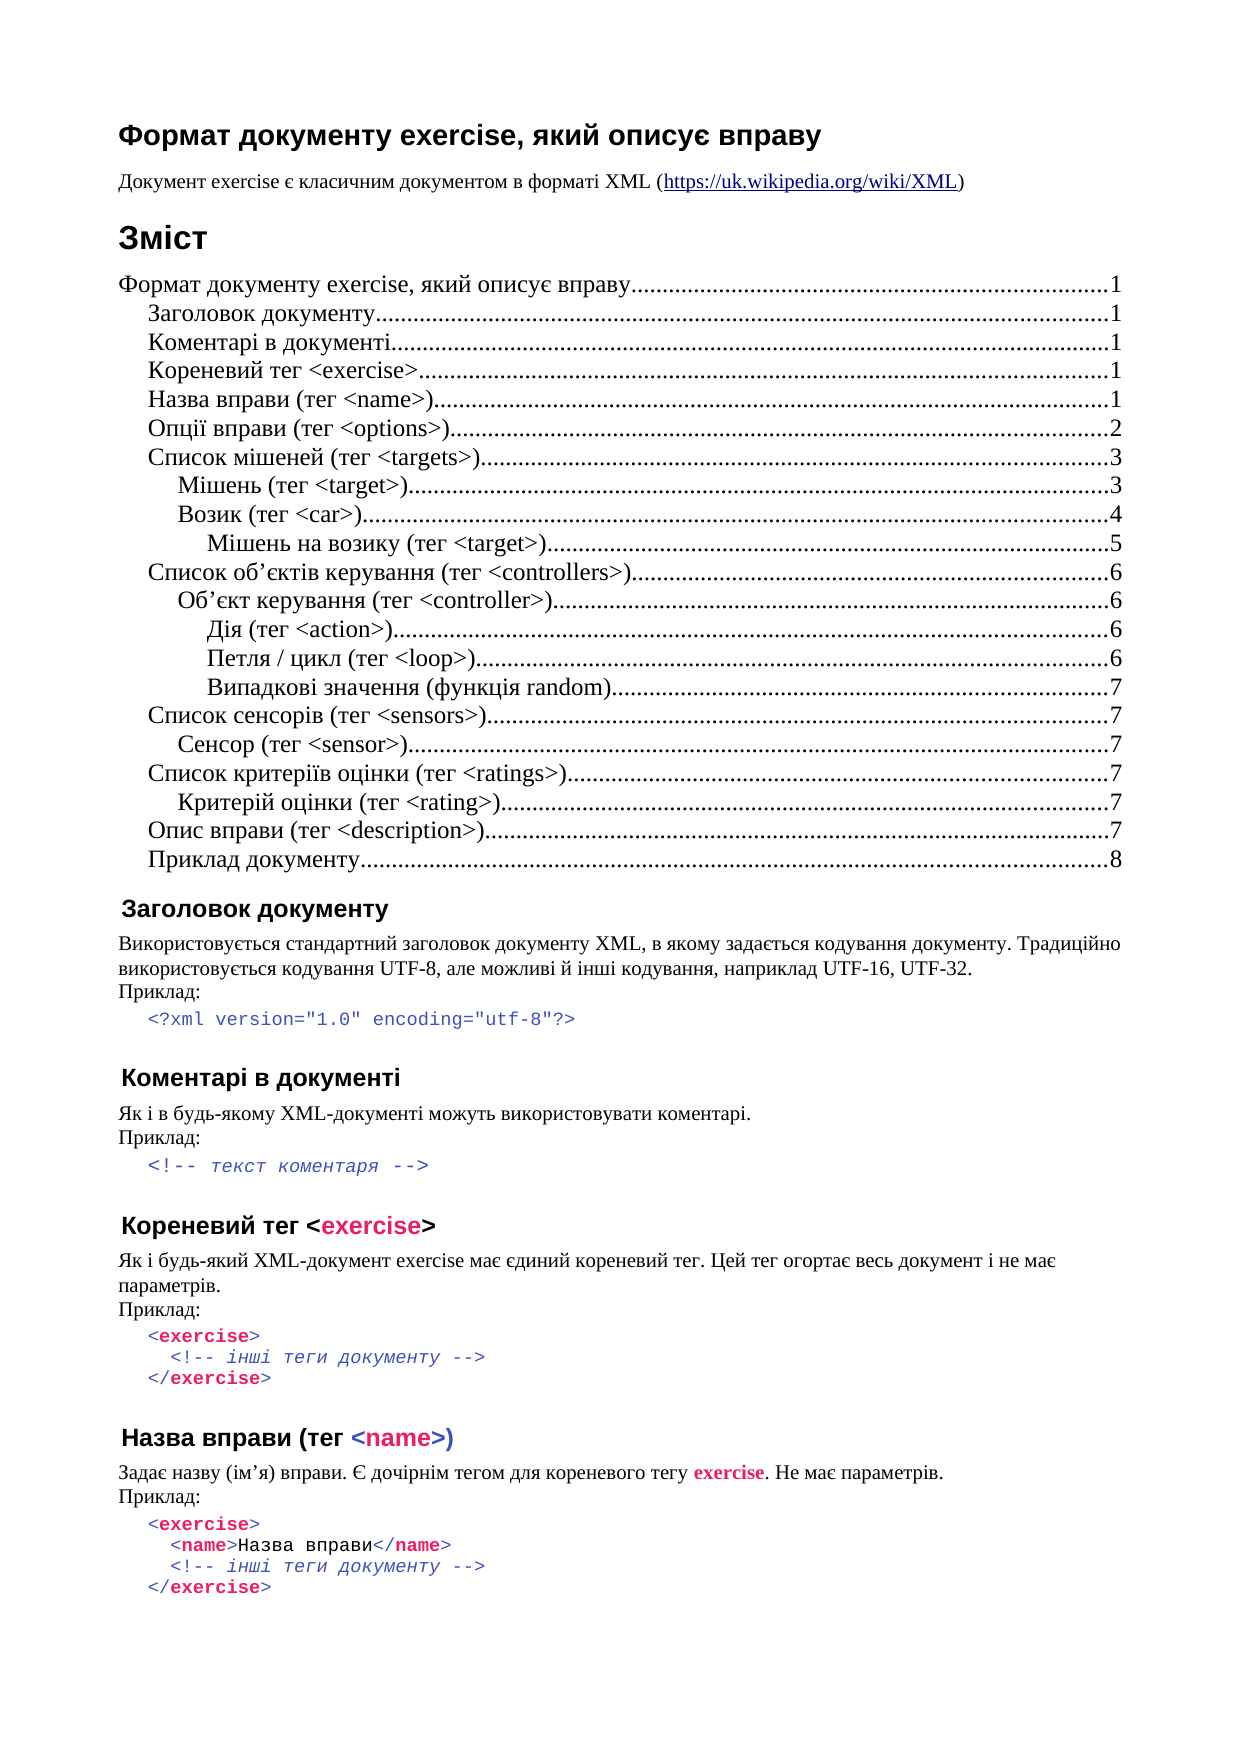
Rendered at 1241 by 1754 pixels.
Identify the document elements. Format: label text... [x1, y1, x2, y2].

text Використовується стандартний заголовок документу XML, в якому задається кодування документу. Традиційно використовується кодування UTF-8, але можливі й інші кодування, наприклад UTF-16, UTF-32. [118, 931, 1122, 979]
text Список критеріїв оцінки (тег <ratings>) 7 [148, 758, 1122, 787]
text Випадкові значення (функція random) 7 [207, 672, 1122, 701]
subtitle Зміст [118, 218, 1122, 257]
text <!-- текст коментаря --> [148, 1155, 1122, 1178]
text Формат документу exercise, який описує вправу 1 [118, 269, 1122, 298]
text Заголовок документу 1 [148, 298, 1122, 327]
subtitle Заголовок документу [118, 891, 1122, 925]
subtitle Назва вправи (тег <name>) [118, 1420, 1122, 1454]
text Приклад документу 8 [148, 844, 1122, 873]
text Приклад: [118, 979, 1122, 1003]
text Дія (тег <action>) 6 [207, 614, 1122, 643]
text Опис вправи (тег <description>) 7 [148, 816, 1122, 844]
text Опції вправи (тег <options>) 2 [148, 413, 1122, 442]
text <?xml version="1.0" encoding="utf-8"?> [148, 1009, 1122, 1031]
text Возик (тег <car>) 4 [177, 499, 1122, 528]
text Приклад: [118, 1125, 1122, 1149]
subtitle Коментарі в документі [118, 1060, 1122, 1095]
text <exercise> <!-- інші теги документу --> </exercise> [148, 1327, 1122, 1390]
text Мішень (тег <target>) 3 [177, 471, 1122, 499]
subtitle Кореневий тег <exercise> [118, 1208, 1122, 1242]
text Список об’єктів керування (тег <controllers>) 6 [148, 557, 1122, 586]
text Критерій оцінки (тег <rating>) 7 [177, 787, 1122, 816]
text Приклад: [118, 1484, 1122, 1508]
text Коментарі в документі 1 [148, 327, 1122, 356]
text Список cенсорів (тег <sensors>) 7 [148, 701, 1122, 729]
text Список мішеней (тег <targets>) 3 [148, 442, 1122, 471]
text Кореневий тег <exercise> 1 [148, 356, 1122, 384]
text Задає назву (ім’я) вправи. Є дочірнім тегом для кореневого тегу exercise. Не має параметрів. [118, 1460, 1122, 1484]
text Мішень на возику (тег <target>) 5 [207, 528, 1122, 557]
text Приклад: [118, 1297, 1122, 1321]
text Сенсор (тег <sensor>) 7 [177, 729, 1122, 758]
text Назва вправи (тег <name>) 1 [148, 384, 1122, 413]
text Об’єкт керування (тег <controller>) 6 [177, 586, 1122, 614]
text Як і будь-який XML-документ exercise має єдиний кореневий тег. Цей тег огортає весь документ і не має параметрів. [118, 1248, 1122, 1297]
text <exercise> <name>Назва вправи</name> <!-- інші теги документу --> </exercise> [148, 1514, 1122, 1599]
text Як і в будь-якому XML-документі можуть використовувати коментарі. [118, 1101, 1122, 1125]
subtitle Формат документу exercise, який описує вправу [118, 118, 1122, 152]
text Документ exercise є класичним документом в форматі XML (https://uk.wikipedia.org/wiki/XML) [118, 169, 1122, 193]
text Петля / цикл (тег <loop>) 6 [207, 643, 1122, 672]
